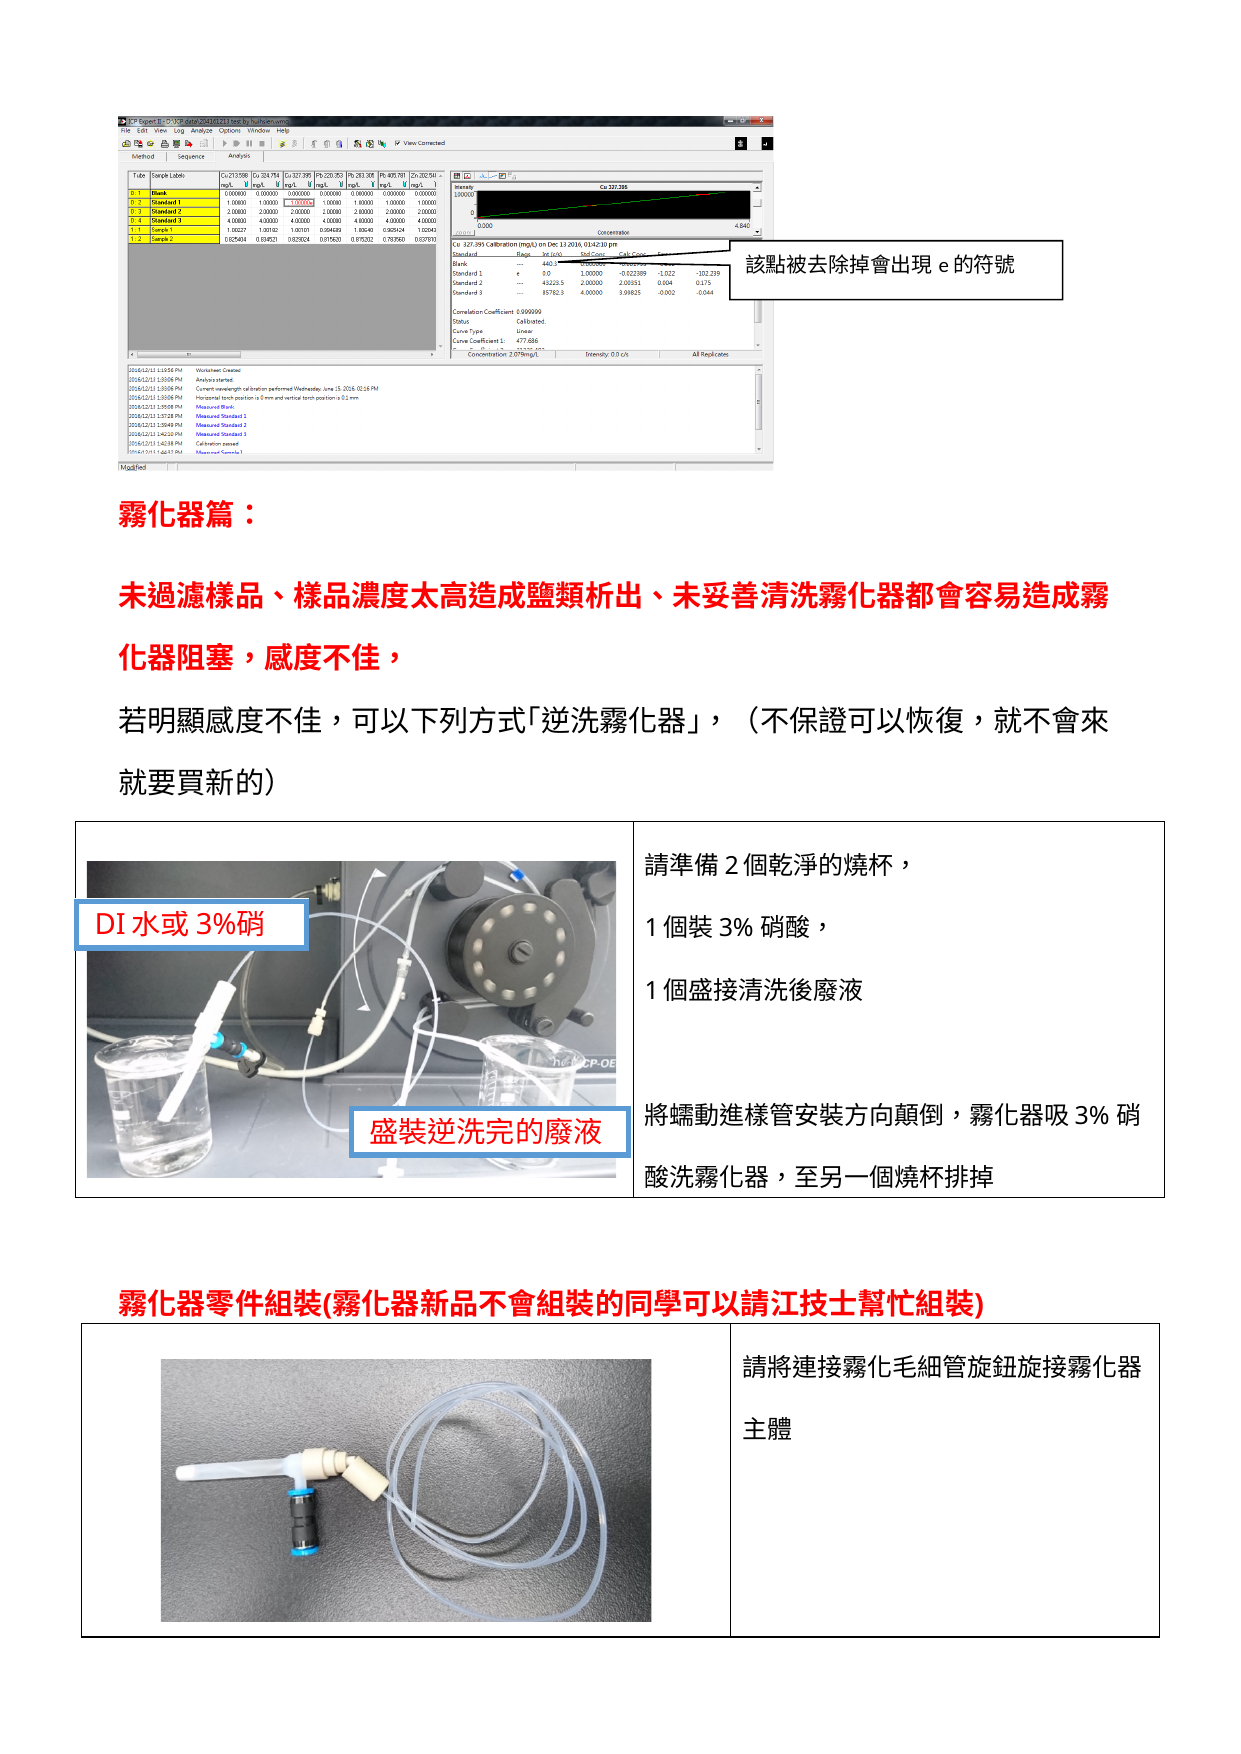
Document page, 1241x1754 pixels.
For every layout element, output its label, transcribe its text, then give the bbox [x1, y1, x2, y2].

table_header 請準備2個乾淨的燒杯， 1個裝3% 硝酸， 1個盛接清洗後廢液 將蠕動進樣管安裝方向顛倒，霧化器吸3% 硝酸洗霧化器，至另一個燒杯排掉 [634, 822, 1164, 1197]
table_header [76, 822, 633, 1197]
table_header [354, 1111, 626, 1152]
text [79, 904, 304, 945]
table_header [82, 1324, 730, 1636]
text 未過濾樣品、樣品濃度太高造成鹽類析出、未妥善清洗霧化器都會容易造成霧化器阻塞，感度不佳， [118, 552, 1122, 677]
text DI水或3%硝酸 [94, 911, 289, 938]
text 霧化器零件組裝(霧化器新品不會組裝的同學可以請江技士幫忙組裝) [118, 1260, 1122, 1323]
text 霧化器篇： [118, 471, 1122, 533]
text 若明顯感度不佳，可以下列方式｢逆洗霧化器｣，（不保證可以恢復，就不會來就要買新的） [118, 677, 1122, 802]
table_header 請將連接霧化毛細管旋鈕旋接霧化器主體 [731, 1324, 1159, 1636]
